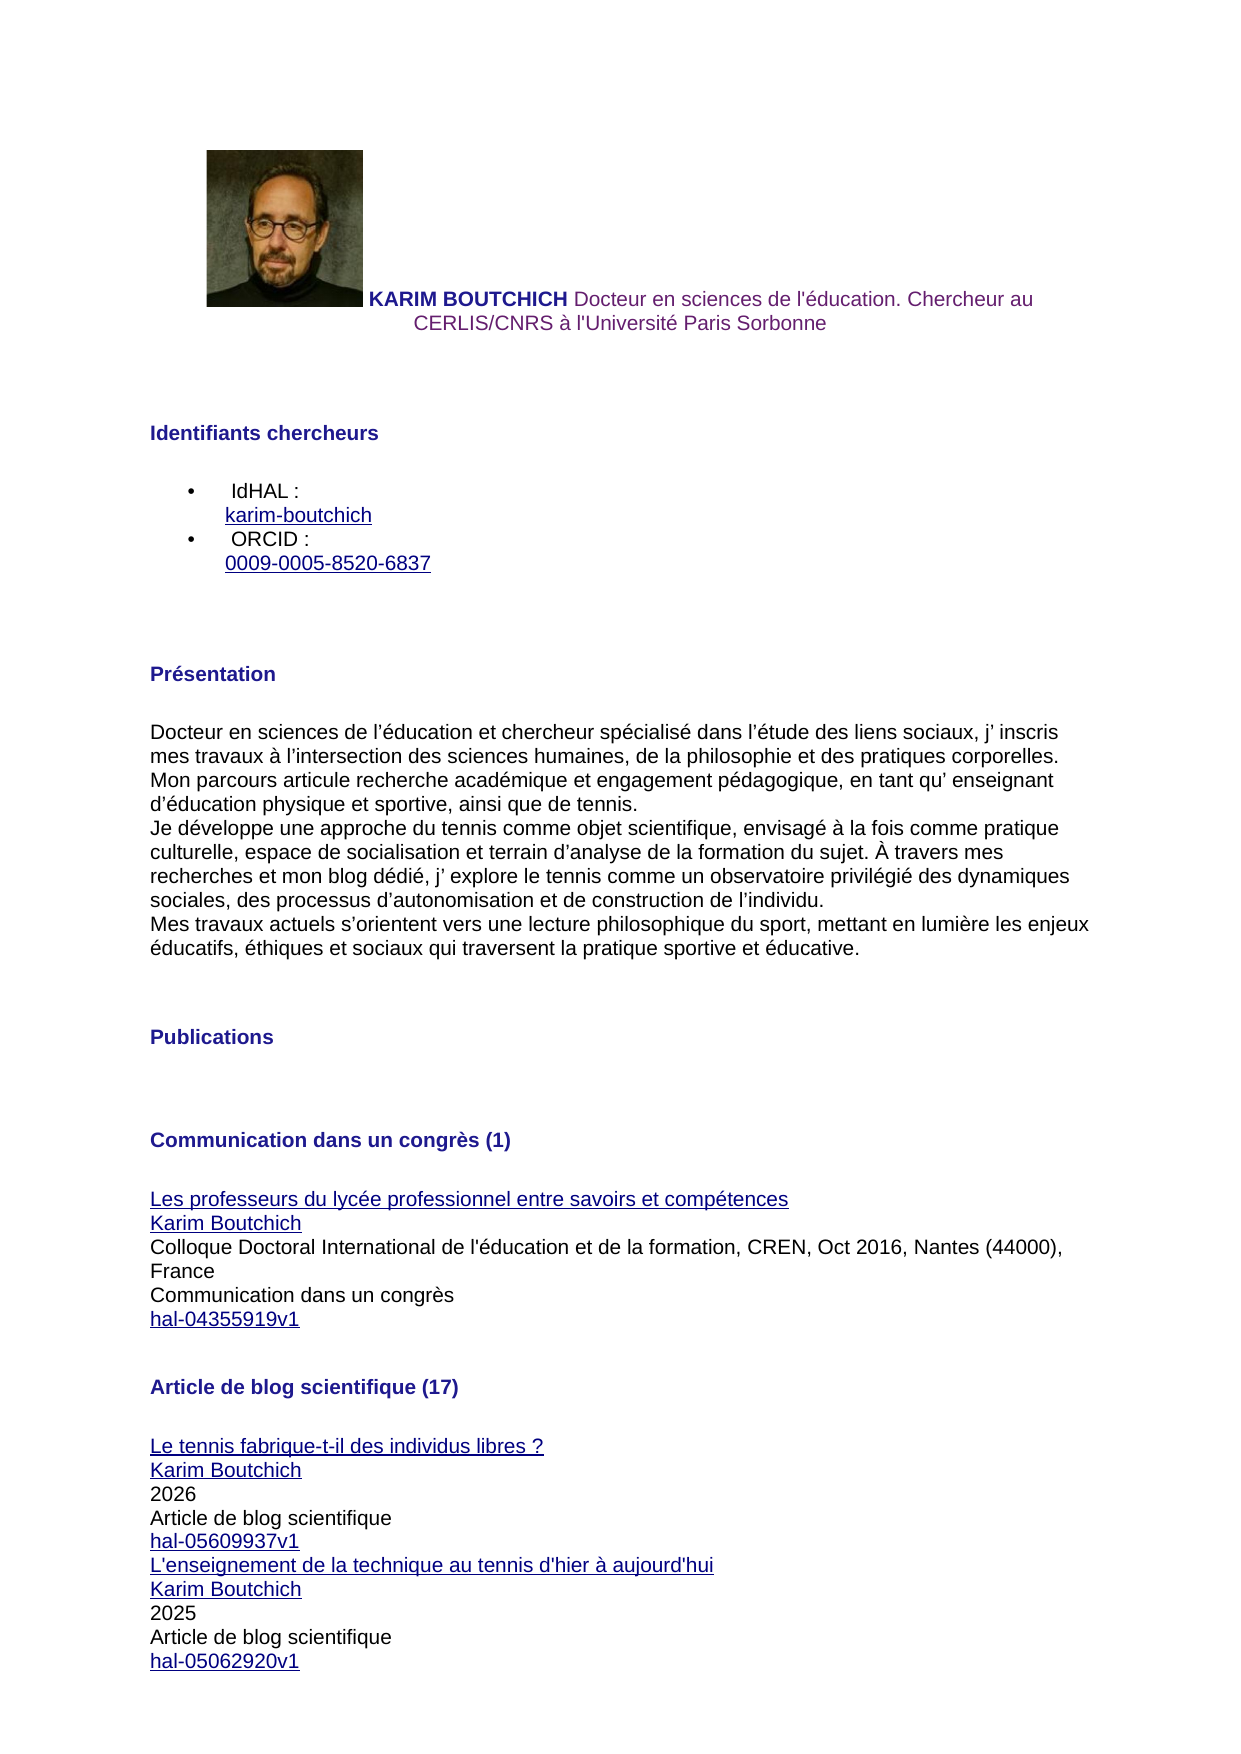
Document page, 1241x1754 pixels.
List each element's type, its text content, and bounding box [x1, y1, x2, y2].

subtitle Présentation [150, 662, 1090, 686]
text Docteur en sciences de l’éducation et chercheur spécialisé dans l’étude des liens sociaux, j’ inscris mes travaux à l’intersection des sciences humaines, de la philosophie et des pratiques corporelles. Mon parcours articule recherche académique et engagement pédagogique, en tant qu’ enseignant d’éducation physique et sportive, ainsi que de tennis. [150, 720, 1090, 816]
table_header Les professeurs du lycée professionnel entre savoirs et compétences Karim Boutchich Colloque Doctoral International de l'éducation et de la formation, CREN, Oct 2016, Nantes (44000), France Communication dans un congrès hal-04355919v1 [150, 1187, 1090, 1330]
table_cell L'enseignement de la technique au tennis d'hier à aujourd'hui Karim Boutchich 2025 Article de blog scientifique hal-05062920v1 [150, 1553, 1090, 1673]
subtitle Communication dans un congrès (1) [150, 1128, 1090, 1152]
list 0009-0005-8520-6837 [187, 551, 1090, 575]
picture [206, 150, 363, 307]
list IdHAL : [187, 479, 1090, 503]
subtitle Identifiants chercheurs [150, 421, 1090, 445]
table_header Le tennis fabrique-t-il des individus libres ? Karim Boutchich 2026 Article de blog scientifique hal-05609937v1 [150, 1434, 1090, 1553]
list karim-boutchich [187, 503, 1090, 527]
text Mes travaux actuels s’orientent vers une lecture philosophique du sport, mettant en lumière les enjeux éducatifs, éthiques et sociaux qui traversent la pratique sportive et éducative. [150, 912, 1090, 959]
subtitle KARIM BOUTCHICH Docteur en sciences de l'éducation. Chercheur au CERLIS/CNRS à l'Université Paris Sorbonne [150, 150, 1090, 334]
subtitle Article de blog scientifique (17) [150, 1375, 1090, 1399]
list ORCID : [187, 527, 1090, 551]
subtitle Publications [150, 1025, 1090, 1049]
text Je développe une approche du tennis comme objet scientifique, envisagé à la fois comme pratique culturelle, espace de socialisation et terrain d’analyse de la formation du sujet. À travers mes recherches et mon blog dédié, j’ explore le tennis comme un observatoire privilégié des dynamiques sociales, des processus d’autonomisation et de construction de l’individu. [150, 816, 1090, 912]
